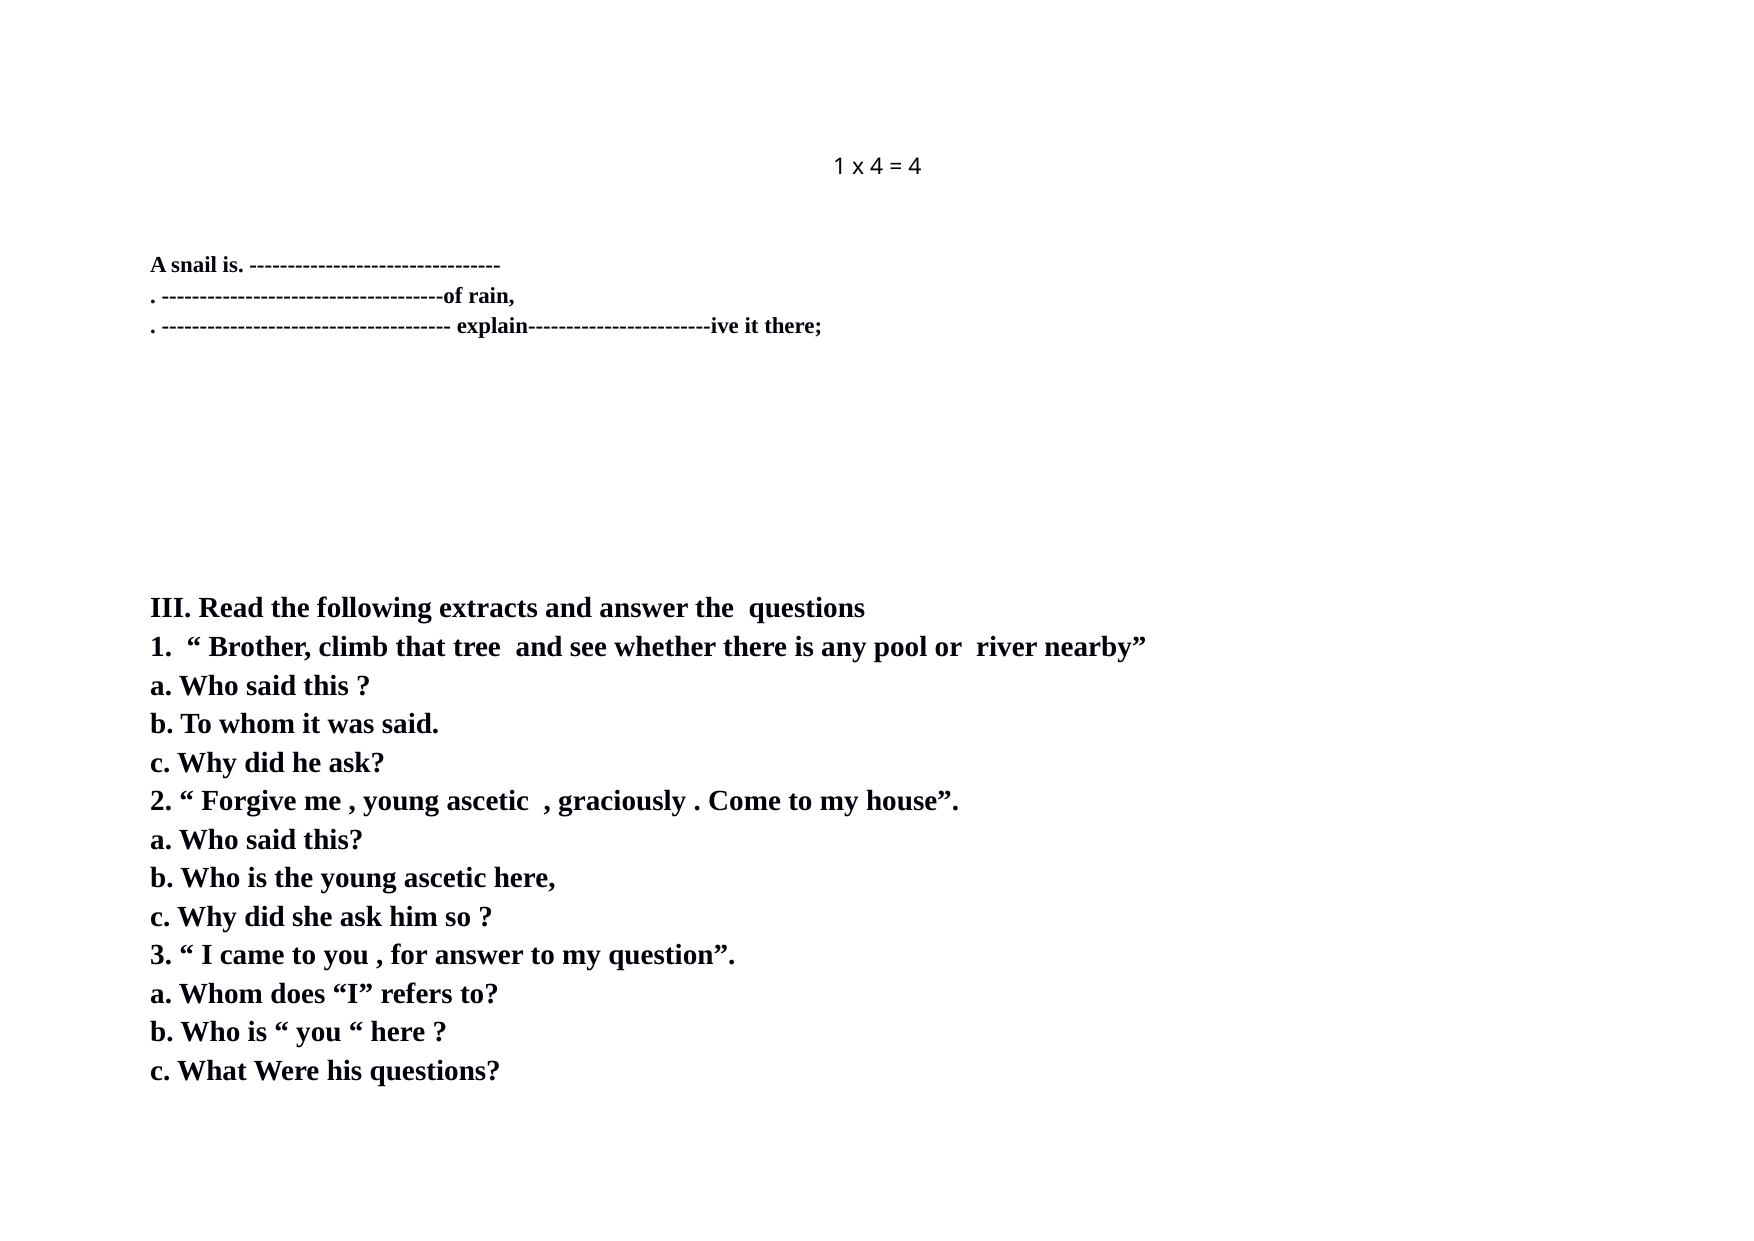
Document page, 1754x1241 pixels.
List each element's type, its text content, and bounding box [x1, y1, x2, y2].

text III. Read the following extracts and answer the questions [150, 591, 1604, 624]
text A snail is. --------------------------------- [150, 251, 1604, 278]
text b. Who is the young ascetic here, [150, 860, 1604, 894]
text a. Who said this ? [150, 668, 1604, 701]
text a. Who said this? [150, 822, 1604, 855]
text c. Why did she ask him so ? [150, 899, 1604, 932]
text c. What Were his questions? [150, 1053, 1604, 1087]
text 2. “ Forgive me , young ascetic , graciously . Come to my house”. [150, 783, 1604, 817]
text . -------------------------------------of rain, [150, 282, 1604, 308]
text b. To whom it was said. [150, 706, 1604, 740]
text b. Who is “ you “ here ? [150, 1014, 1604, 1048]
text 1 x 4 = 4 [150, 150, 1604, 181]
text 3. “ I came to you , for answer to my question”. [150, 937, 1604, 971]
text . -------------------------------------- explain------------------------ive it there; [150, 312, 1604, 338]
text 1. “ Brother, climb that tree and see whether there is any pool or river nearby” [150, 629, 1604, 663]
text c. Why did he ask? [150, 745, 1604, 778]
text a. Whom does “I” refers to? [150, 976, 1604, 1009]
